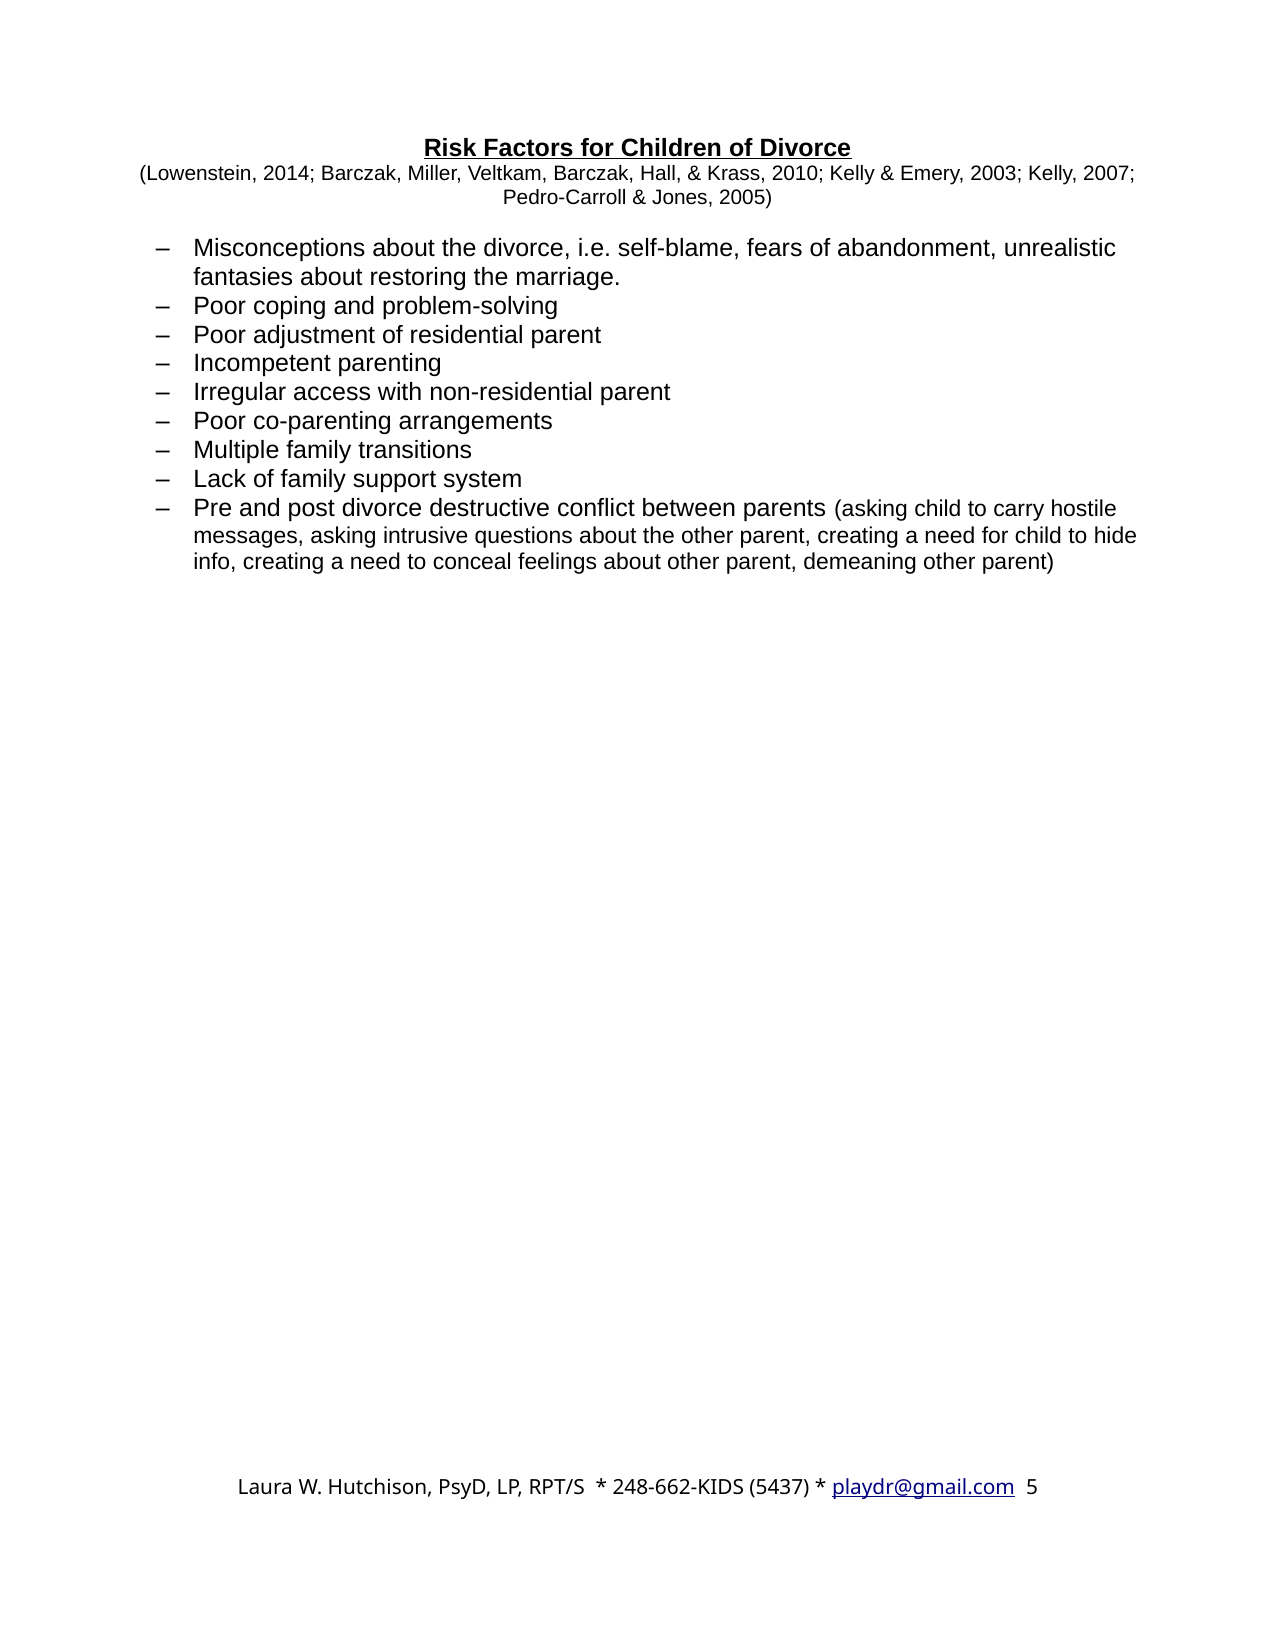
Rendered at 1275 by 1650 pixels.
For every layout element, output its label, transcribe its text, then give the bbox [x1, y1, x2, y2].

list Poor adjustment of residential parent [156, 319, 1157, 348]
text (Lowenstein, 2014; Barczak, Miller, Veltkam, Barczak, Hall, & Krass, 2010; Kelly & Emery, 2003; Kelly, 2007; Pedro-Carroll & Jones, 2005) [118, 161, 1157, 209]
list Poor coping and problem-solving [156, 291, 1157, 319]
list Incompetent parenting [156, 348, 1157, 377]
text Risk Factors for Children of Divorce [118, 132, 1157, 161]
list Irregular access with non-residential parent [156, 377, 1157, 406]
list Lack of family support system [156, 464, 1157, 493]
list Pre and post divorce destructive conflict between parents (asking child to carry hostile messages, asking intrusive questions about the other parent, creating a need for child to hide info, creating a need to conceal feelings about other parent, demeaning other parent) [156, 493, 1157, 574]
list Misconceptions about the divorce, i.e. self-blame, fears of abandonment, unrealistic fantasies about restoring the marriage. [156, 233, 1157, 291]
list Multiple family transitions [156, 435, 1157, 464]
list Poor co-parenting arrangements [156, 406, 1157, 435]
